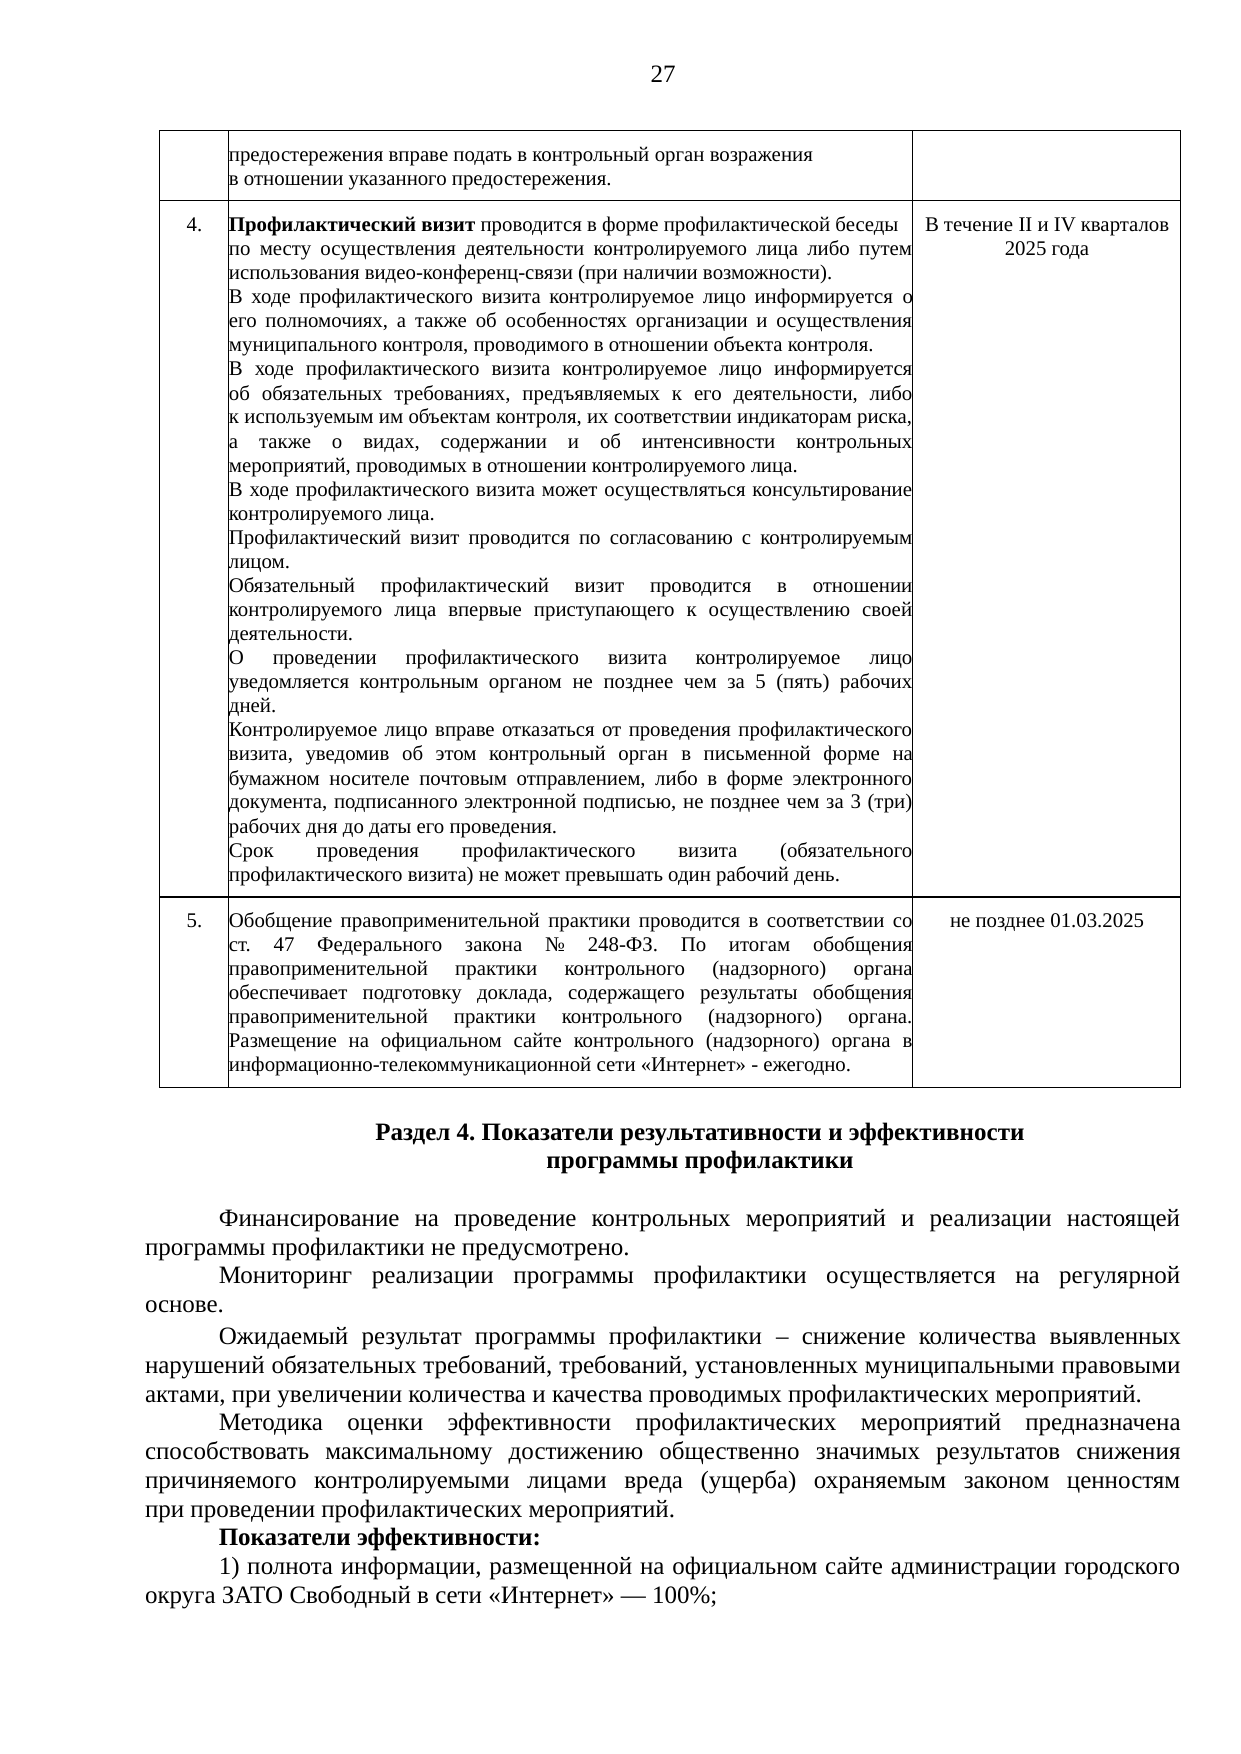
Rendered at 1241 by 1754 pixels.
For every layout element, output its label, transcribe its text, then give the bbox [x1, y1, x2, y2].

text 1) полнота информации, размещенной на официальном сайте администрации городского округа ЗАТО Свободный в сети «Интернет» — 100%; [145, 1551, 1181, 1609]
table_cell [160, 131, 228, 200]
table_cell 4. [160, 201, 228, 896]
table_cell [913, 131, 1180, 200]
table_cell Обобщение правоприменительной практики проводится в соответствии со ст. 47 Федерального закона № 248-ФЗ. По итогам обобщения правоприменительной практики контрольного (надзорного) органа обеспечивает подготовку доклада, содержащего результаты обобщения правоприменительной практики контрольного (надзорного) органа. Размещение на официальном сайте контрольного (надзорного) органа в информационно-телекоммуникационной сети «Интернет» - ежегодно. [229, 898, 912, 1087]
subtitle Раздел 4. Показатели результативности и эффективности [145, 1117, 1181, 1146]
table_cell Профилактический визит проводится в форме профилактической беседы по месту осуществления деятельности контролируемого лица либо путем использования видео-конференц-связи (при наличии возможности). В ходе профилактического визита контролируемое лицо информируется о его полномочиях, а также об особенностях организации и осуществления муниципального контроля, проводимого в отношении объекта контроля. В ходе профилактического визита контролируемое лицо информируется об обязательных требованиях, предъявляемых к его деятельности, либо к используемым им объектам контроля, их соответствии индикаторам риска, а также о видах, содержании и об интенсивности контрольных мероприятий, проводимых в отношении контролируемого лица. В ходе профилактического визита может осуществляться консультирование контролируемого лица. Профилактический визит проводится по согласованию с контролируемым лицом. Обязательный профилактический визит проводится в отношении контролируемого лица впервые приступающего к осуществлению своей деятельности. О проведении профилактического визита контролируемое лицо уведомляется контрольным органом не позднее чем за 5 (пять) рабочих дней. Контролируемое лицо вправе отказаться от проведения профилактического визита, уведомив об этом контрольный орган в письменной форме на бумажном носителе почтовым отправлением, либо в форме электронного документа, подписанного электронной подписью, не позднее чем за 3 (три) рабочих дня до даты его проведения. Срок проведения профилактического визита (обязательного профилактического визита) не может превышать один рабочий день. [229, 201, 912, 896]
table_cell предостережения вправе подать в контрольный орган возражения в отношении указанного предостережения. [229, 131, 912, 200]
table_cell В течение II и IV кварталов 2025 года [913, 201, 1180, 896]
text Ожидаемый результат программы профилактики – снижение количества выявленных нарушений обязательных требований, требований, установленных муниципальными правовыми актами, при увеличении количества и качества проводимых профилактических мероприятий. [145, 1321, 1181, 1407]
text Мониторинг реализации программы профилактики осуществляется на регулярной основе. [145, 1261, 1181, 1318]
text Показатели эффективности: [145, 1522, 1181, 1551]
text Методика оценки эффективности профилактических мероприятий предназначена способствовать максимальному достижению общественно значимых результатов снижения причиняемого контролируемыми лицами вреда (ущерба) охраняемым законом ценностям при проведении профилактических мероприятий. [145, 1407, 1181, 1522]
text Финансирование на проведение контрольных мероприятий и реализации настоящей программы профилактики не предусмотрено. [145, 1203, 1181, 1261]
table_cell не позднее 01.03.2025 [913, 898, 1180, 1087]
table_cell 5. [160, 898, 228, 1087]
subtitle программы профилактики [145, 1146, 1181, 1174]
